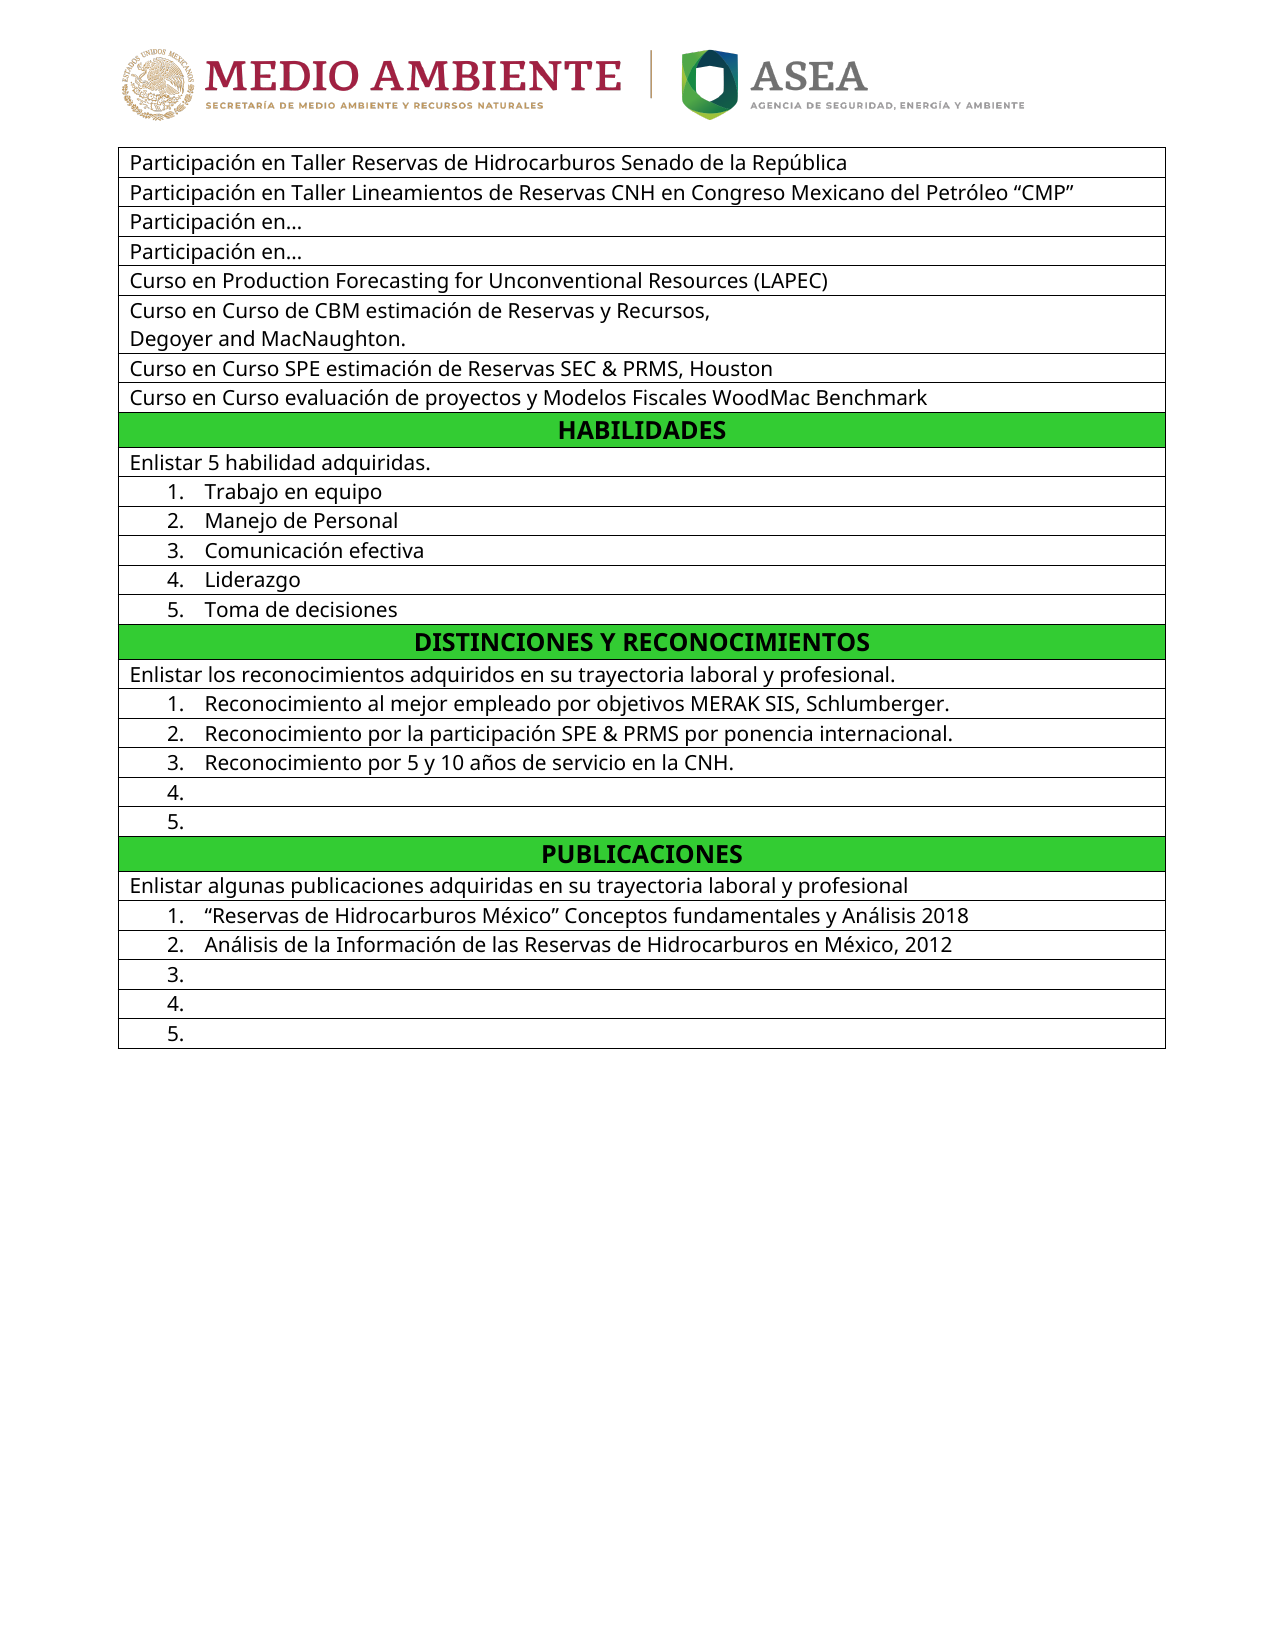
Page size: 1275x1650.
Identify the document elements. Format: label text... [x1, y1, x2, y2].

table_cell “Reservas de Hidrocarburos México” Conceptos fundamentales y Análisis 2018 [119, 901, 1165, 929]
table_cell Participación en… [119, 237, 1165, 265]
table_cell Reconocimiento al mejor empleado por objetivos MERAK SIS, Schlumberger. [119, 689, 1165, 718]
table_cell Reconocimiento por 5 y 10 años de servicio en la CNH. [119, 748, 1165, 777]
table_cell Trabajo en equipo [119, 477, 1165, 506]
table_cell Liderazgo [119, 566, 1165, 594]
table_cell Curso en Production Forecasting for Unconventional Resources (LAPEC) [119, 266, 1165, 295]
table_cell Comunicación efectiva [119, 536, 1165, 564]
table_cell [119, 990, 1165, 1018]
table_cell DISTINCIONES Y RECONOCIMIENTOS [119, 625, 1165, 659]
table_cell Curso en Curso SPE estimación de Reservas SEC & PRMS, Houston [119, 354, 1165, 382]
table_cell Curso en Curso evaluación de proyectos y Modelos Fiscales WoodMac Benchmark [119, 383, 1165, 412]
table_cell Participación en… [119, 207, 1165, 236]
table_cell [119, 1019, 1165, 1047]
table_cell Curso en Curso de CBM estimación de Reservas y Recursos, Degoyer and MacNaughton. [119, 296, 1165, 353]
table_cell HABILIDADES [119, 413, 1165, 447]
table_cell Participación en Taller Reservas de Hidrocarburos Senado de la República [119, 148, 1165, 177]
table_cell [119, 807, 1165, 836]
table_cell Toma de decisiones [119, 595, 1165, 623]
picture [117, 46, 1033, 122]
table_cell Reconocimiento por la participación SPE & PRMS por ponencia internacional. [119, 719, 1165, 747]
table_cell Enlistar 5 habilidad adquiridas. [119, 448, 1165, 476]
table_cell Análisis de la Información de las Reservas de Hidrocarburos en México, 2012 [119, 931, 1165, 959]
table_cell Manejo de Personal [119, 507, 1165, 535]
table_cell [119, 778, 1165, 806]
table_cell PUBLICACIONES [119, 837, 1165, 871]
table_cell [119, 960, 1165, 988]
table_cell Participación en Taller Lineamientos de Reservas CNH en Congreso Mexicano del Petróleo “CMP” [119, 178, 1165, 206]
table_cell Enlistar algunas publicaciones adquiridas en su trayectoria laboral y profesional [119, 872, 1165, 900]
table_cell Enlistar los reconocimientos adquiridos en su trayectoria laboral y profesional. [119, 660, 1165, 688]
